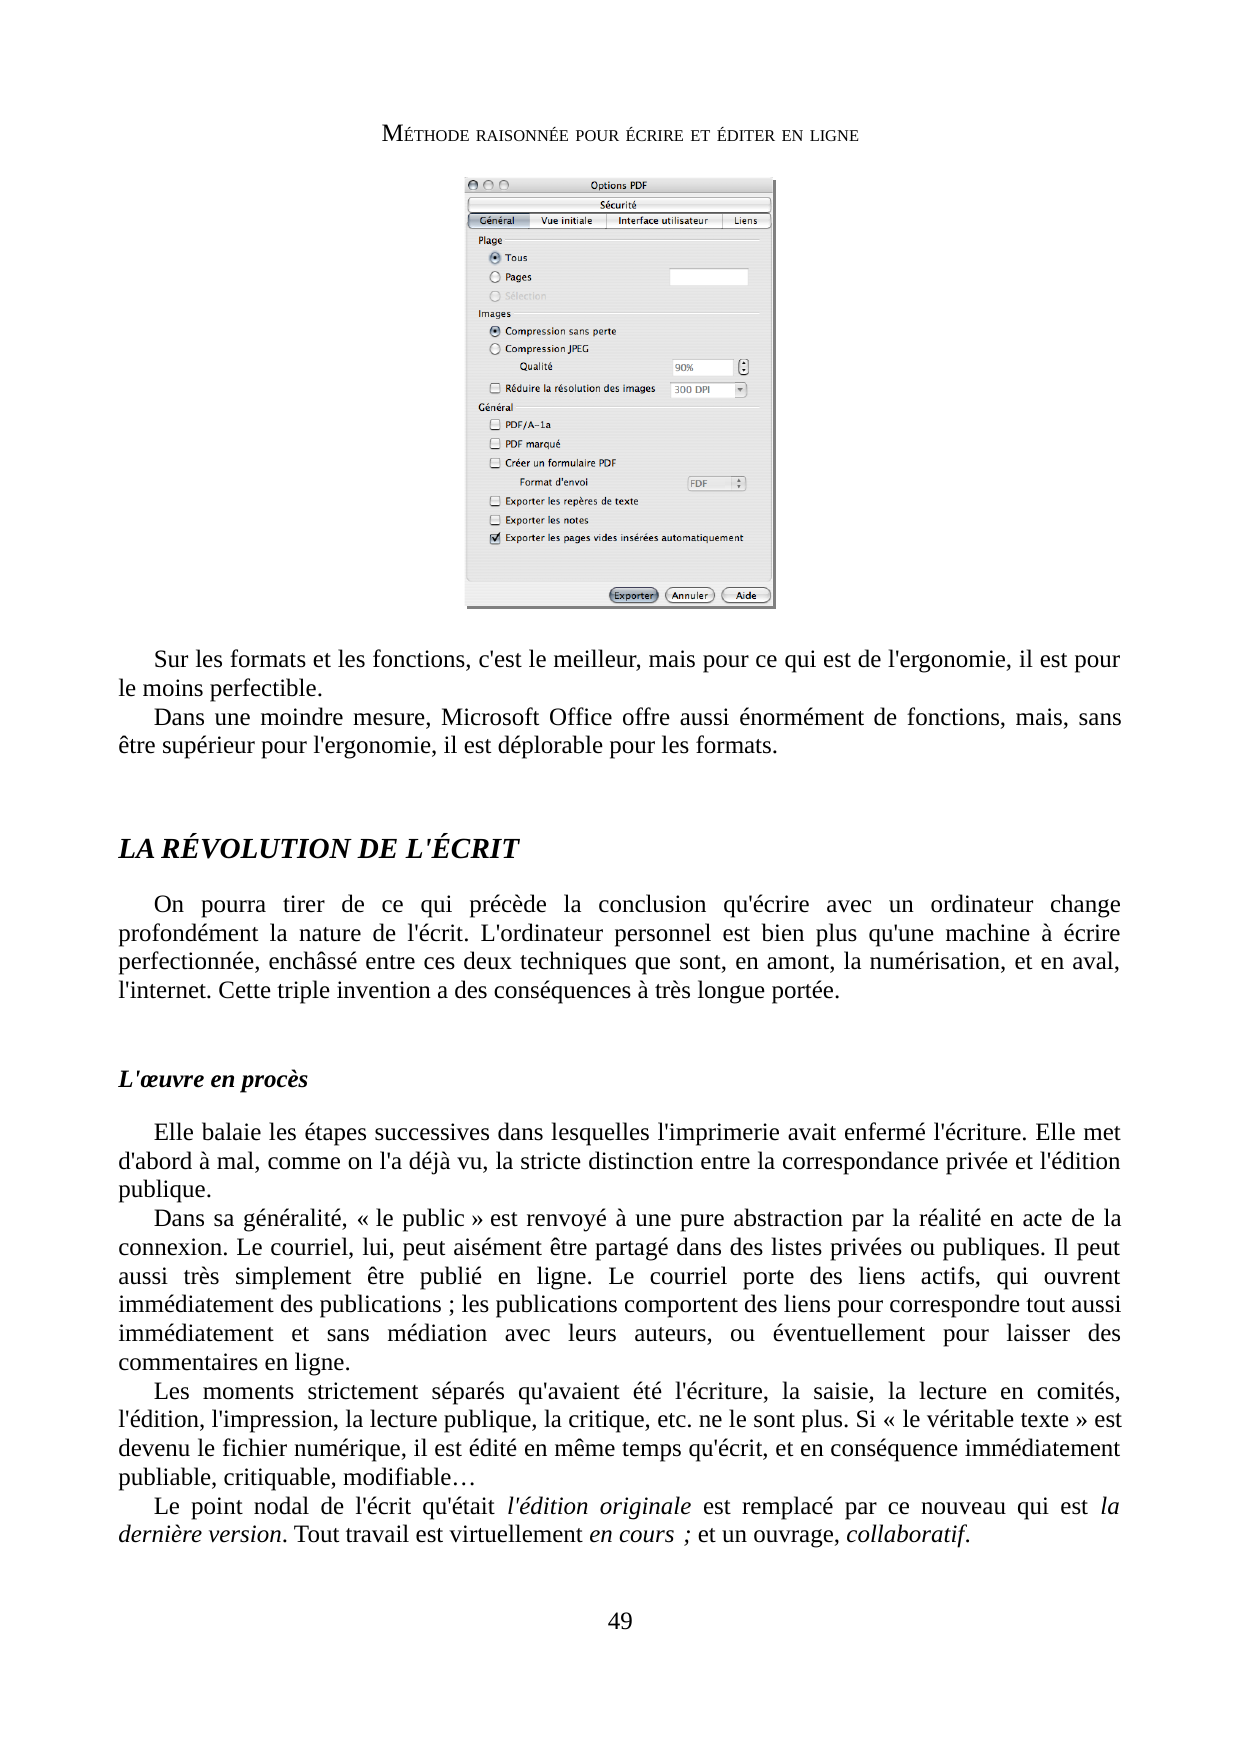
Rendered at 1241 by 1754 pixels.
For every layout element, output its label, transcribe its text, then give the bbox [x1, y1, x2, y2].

text On pourra tirer de ce qui précède la conclusion qu'écrire avec un ordinateur change profondément la nature de l'écrit. L'ordinateur personnel est bien plus qu'une machine à écrire perfectionnée, enchâssé entre ces deux techniques que sont, en amont, la numérisation, et en aval, l'internet. Cette triple invention a des conséquences à très longue portée. [118, 889, 1122, 1004]
text Les moments strictement séparés qu'avaient été l'écriture, la saisie, la lecture en comités, l'édition, l'impression, la lecture publique, la critique, etc. ne le sont plus. Si « le véritable texte » est devenu le fichier numérique, il est édité en même temps qu'écrit, et en conséquence immédiatement publiable, critiquable, modifiable… [118, 1376, 1122, 1491]
subtitle La révolution de l'écrit [118, 831, 1122, 865]
text Dans une moindre mesure, Microsoft Office offre aussi énormément de fonctions, mais, sans être supérieur pour l'ergonomie, il est déplorable pour les formats. [118, 702, 1122, 759]
text Dans sa généralité, « le public » est renvoyé à une pure abstraction par la réalité en acte de la connexion. Le courriel, lui, peut aisément être partagé dans des listes privées ou publiques. Il peut aussi très simplement être publié en ligne. Le courriel porte des liens actifs, qui ouvrent immédiatement des publications ; les publications comportent des liens pour correspondre tout aussi immédiatement et sans médiation avec leurs auteurs, ou éventuellement pour laisser des commentaires en ligne. [118, 1203, 1122, 1376]
subtitle L'œuvre en procès [118, 1064, 1122, 1093]
text Le point nodal de l'écrit qu'était l'édition originale est remplacé par ce nouveau qui est la dernière version. Tout travail est virtuellement en cours ; et un ouvrage, collaboratif. [118, 1491, 1122, 1548]
picture [464, 177, 773, 606]
text Elle balaie les étapes successives dans lesquelles l'imprimerie avait enfermé l'écriture. Elle met d'abord à mal, comme on l'a déjà vu, la stricte distinction entre la correspondance privée et l'édition publique. [118, 1117, 1122, 1203]
text Sur les formats et les fonctions, c'est le meilleur, mais pour ce qui est de l'ergonomie, il est pour le moins perfectible. [118, 177, 1122, 702]
